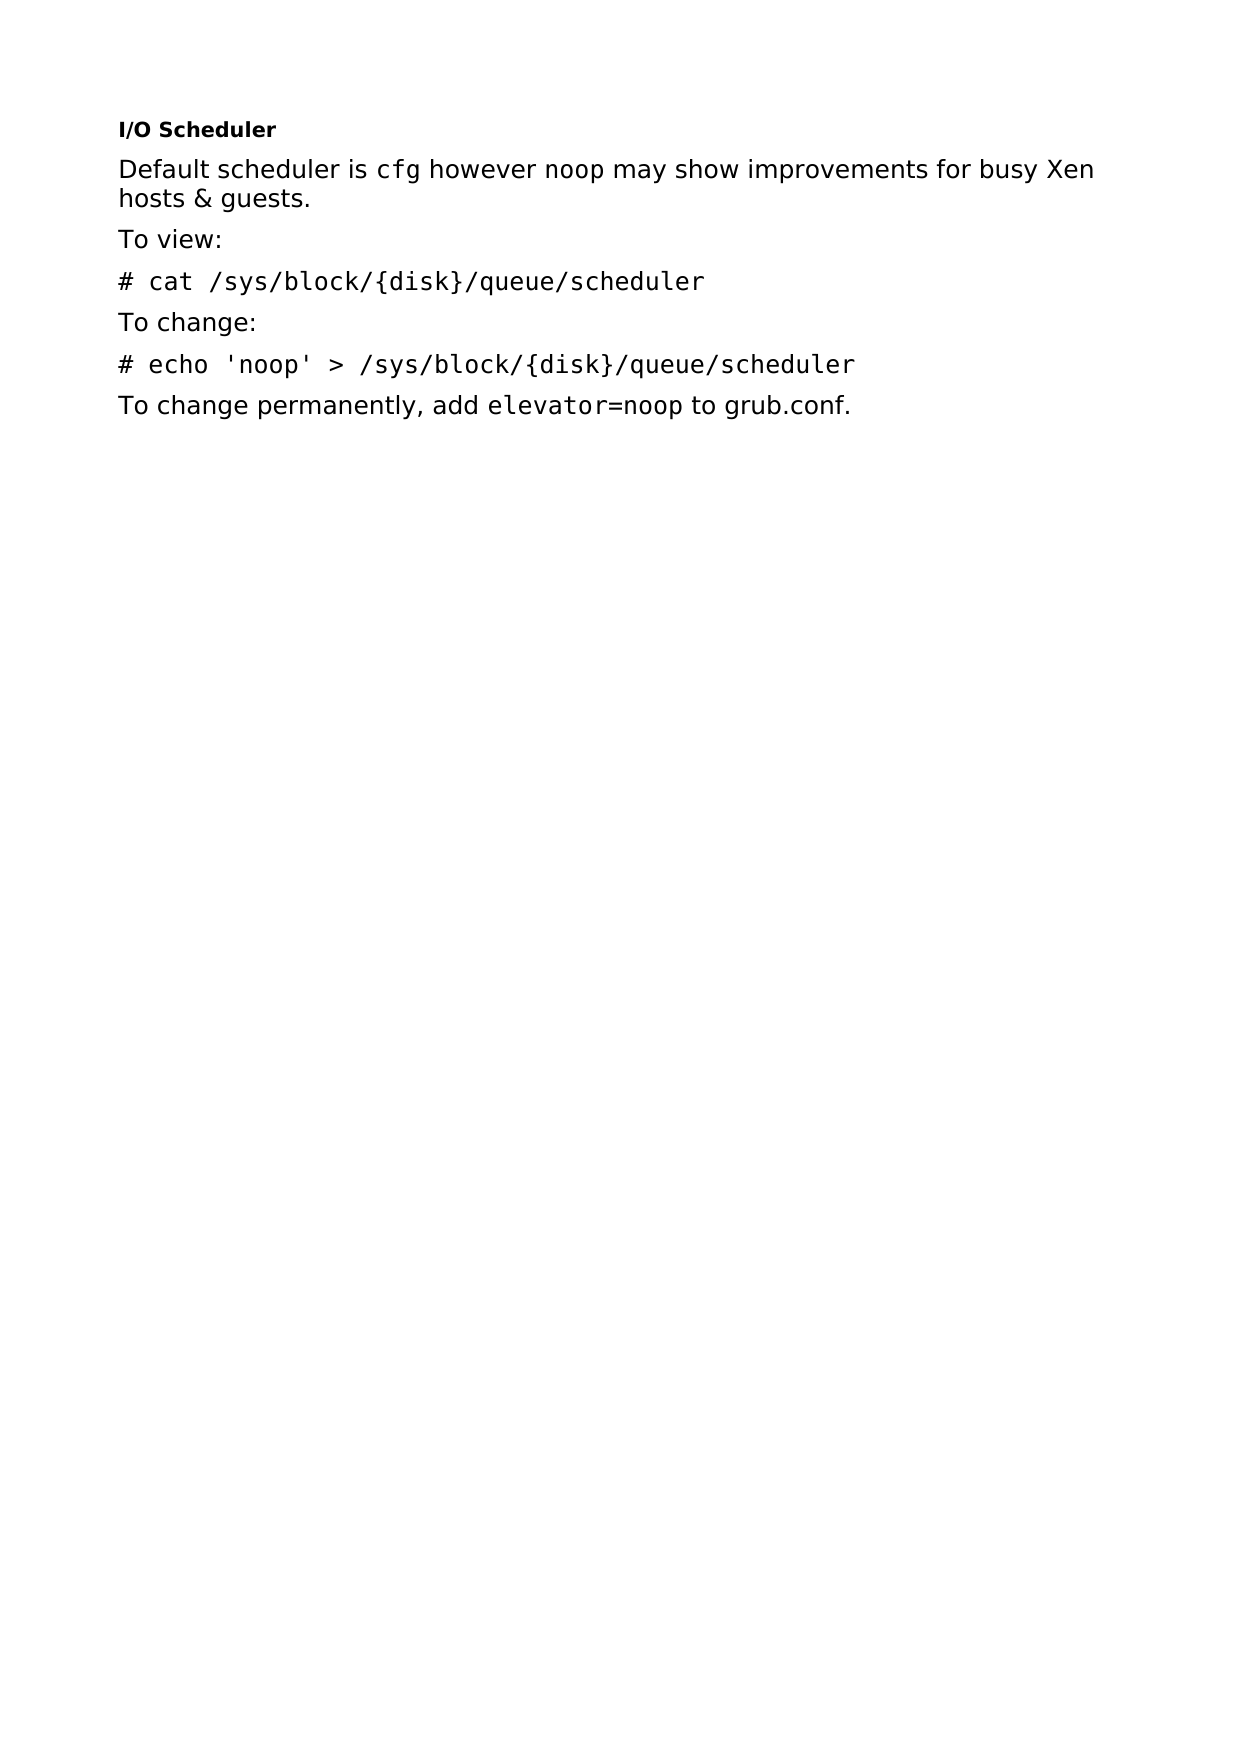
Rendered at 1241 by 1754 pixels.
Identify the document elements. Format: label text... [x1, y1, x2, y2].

text Default scheduler is cfg however noop may show improvements for busy Xen hosts & guests. [118, 155, 1122, 213]
subtitle I/O Scheduler [118, 118, 1122, 142]
text To change: [118, 308, 1122, 337]
text To change permanently, add elevator=noop to grub.conf. [118, 391, 1122, 420]
text # cat /sys/block/{disk}/queue/scheduler [118, 267, 1122, 297]
text # echo 'noop' > /sys/block/{disk}/queue/scheduler [118, 350, 1122, 379]
text To view: [118, 226, 1122, 255]
